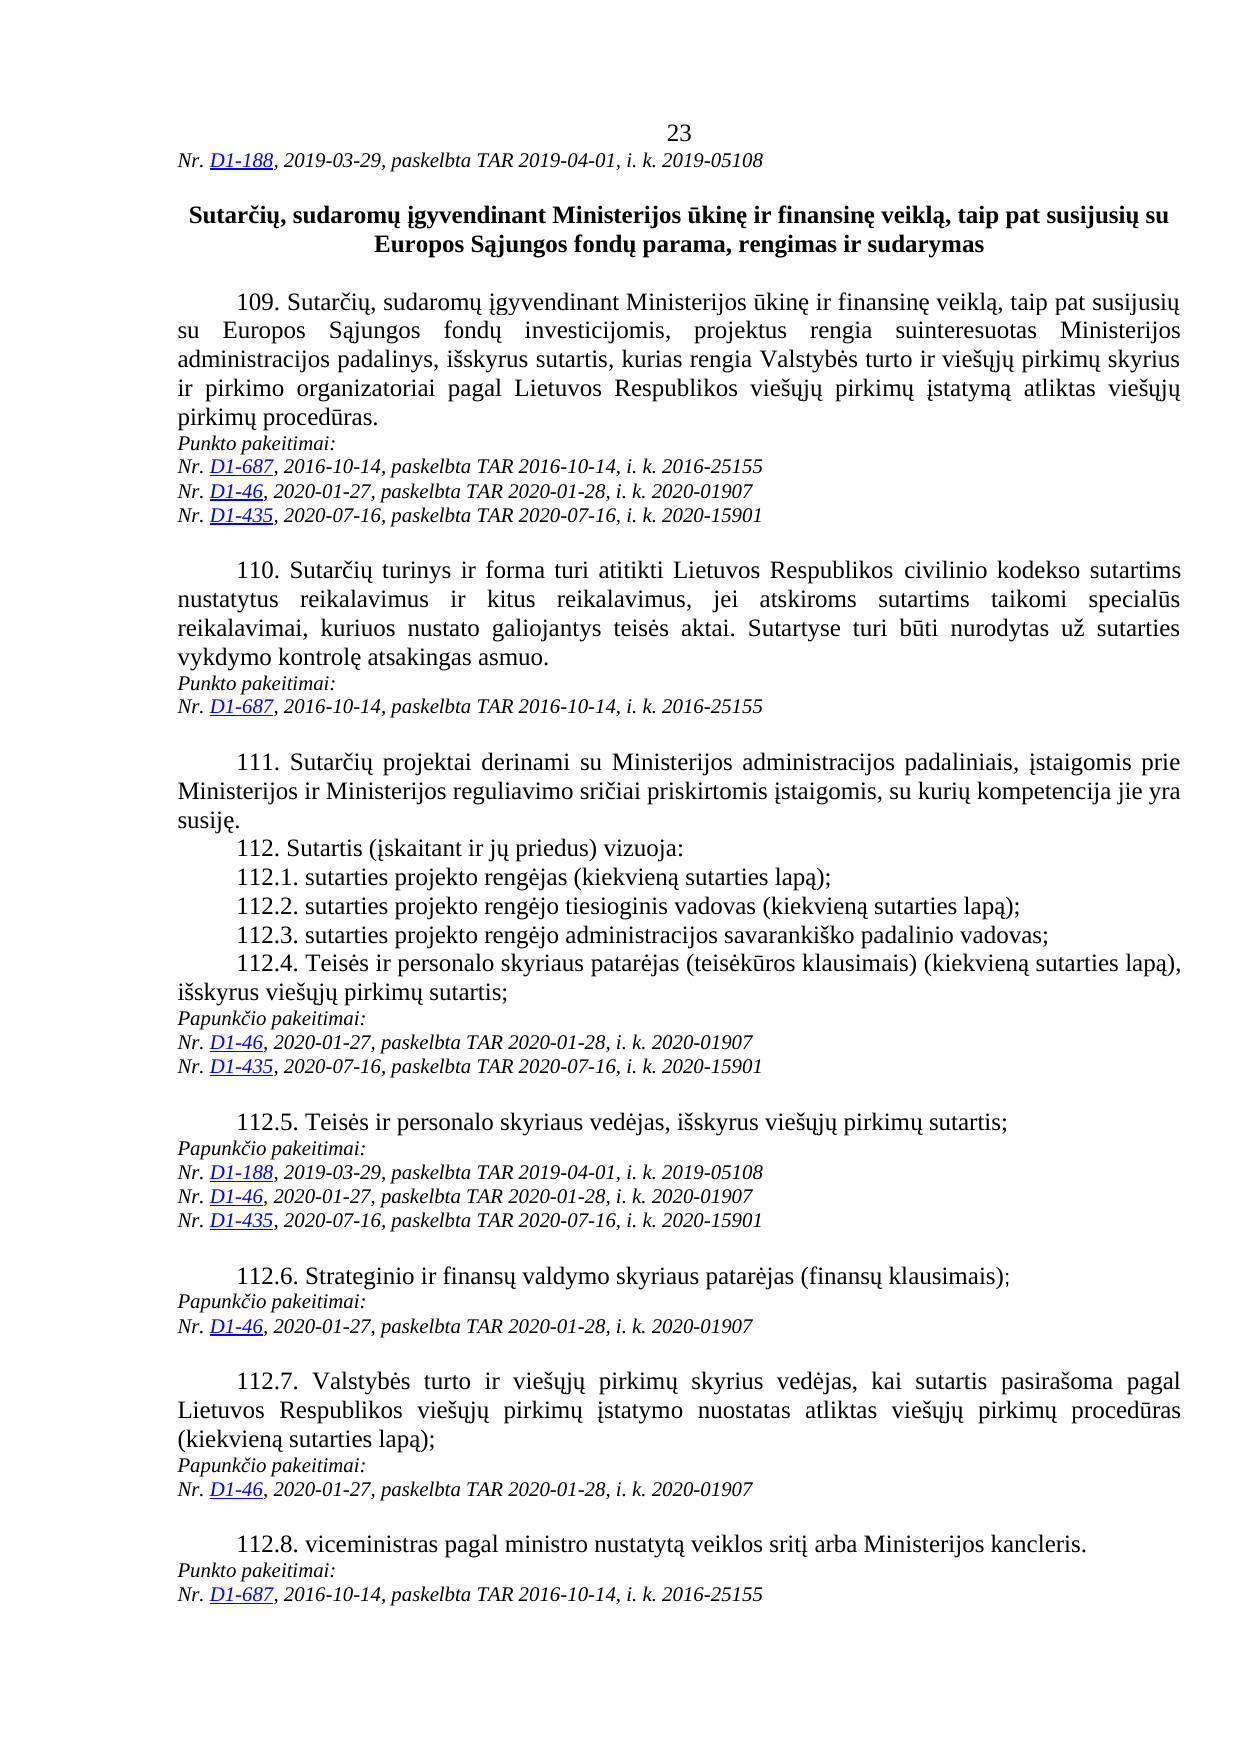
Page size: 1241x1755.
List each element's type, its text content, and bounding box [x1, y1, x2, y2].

text Nr. D1-687, 2016-10-14, paskelbta TAR 2016-10-14, i. k. 2016-25155 [177, 454, 1181, 478]
text Punkto pakeitimai: [177, 430, 1181, 454]
text 112.1. sutarties projekto rengėjas (kiekvieną sutarties lapą); [177, 862, 1181, 891]
text Nr. D1-188, 2019-03-29, paskelbta TAR 2019-04-01, i. k. 2019-05108 [177, 1160, 1181, 1184]
text 112.3. sutarties projekto rengėjo administracijos savarankiško padalinio vadovas; [177, 920, 1181, 948]
text 112.4. Teisės ir personalo skyriaus patarėjas (teisėkūros klausimais) (kiekvieną sutarties lapą), išskyrus viešųjų pirkimų sutartis; [177, 948, 1181, 1006]
text Nr. D1-46, 2020-01-27, paskelbta TAR 2020-01-28, i. k. 2020-01907 [177, 478, 1181, 503]
text Papunkčio pakeitimai: [177, 1289, 1181, 1313]
text 112.6. Strateginio ir finansų valdymo skyriaus patarėjas (finansų klausimais); [177, 1261, 1181, 1289]
text Papunkčio pakeitimai: [177, 1006, 1181, 1030]
text 112.8. viceministras pagal ministro nustatytą veiklos sritį arba Ministerijos kancleris. [177, 1529, 1181, 1558]
text Nr. D1-435, 2020-07-16, paskelbta TAR 2020-07-16, i. k. 2020-15901 [177, 1054, 1181, 1078]
text 112. Sutartis (įskaitant ir jų priedus) vizuoja: [177, 833, 1181, 862]
text Sutarčių, sudaromų įgyvendinant Ministerijos ūkinę ir finansinę veiklą, taip pat susijusių su Europos Sąjungos fondų parama, rengimas ir sudarymas [177, 200, 1181, 258]
text Nr. D1-46, 2020-01-27, paskelbta TAR 2020-01-28, i. k. 2020-01907 [177, 1313, 1181, 1338]
text Nr. D1-435, 2020-07-16, paskelbta TAR 2020-07-16, i. k. 2020-15901 [177, 503, 1181, 527]
text Nr. D1-687, 2016-10-14, paskelbta TAR 2016-10-14, i. k. 2016-25155 [177, 694, 1181, 718]
text Nr. D1-46, 2020-01-27, paskelbta TAR 2020-01-28, i. k. 2020-01907 [177, 1030, 1181, 1054]
text 111. Sutarčių projektai derinami su Ministerijos administracijos padaliniais, įstaigomis prie Ministerijos ir Ministerijos reguliavimo sričiai priskirtomis įstaigomis, su kurių kompetencija jie yra susiję. [177, 747, 1181, 833]
text Papunkčio pakeitimai: [177, 1136, 1181, 1160]
text Punkto pakeitimai: [177, 670, 1181, 694]
text 110. Sutarčių turinys ir forma turi atitikti Lietuvos Respublikos civilinio kodekso sutartims nustatytus reikalavimus ir kitus reikalavimus, jei atskiroms sutartims taikomi specialūs reikalavimai, kuriuos nustato galiojantys teisės aktai. Sutartyse turi būti nurodytas už sutarties vykdymo kontrolę atsakingas asmuo. [177, 555, 1181, 670]
text 112.7. Valstybės turto ir viešųjų pirkimų skyrius vedėjas, kai sutartis pasirašoma pagal Lietuvos Respublikos viešųjų pirkimų įstatymo nuostatas atliktas viešųjų pirkimų procedūras (kiekvieną sutarties lapą); [177, 1366, 1181, 1453]
text Nr. D1-188, 2019-03-29, paskelbta TAR 2019-04-01, i. k. 2019-05108 [177, 148, 1181, 172]
text 112.5. Teisės ir personalo skyriaus vedėjas, išskyrus viešųjų pirkimų sutartis; [177, 1107, 1181, 1136]
text Nr. D1-435, 2020-07-16, paskelbta TAR 2020-07-16, i. k. 2020-15901 [177, 1208, 1181, 1232]
text Nr. D1-46, 2020-01-27, paskelbta TAR 2020-01-28, i. k. 2020-01907 [177, 1184, 1181, 1208]
text 109. Sutarčių, sudaromų įgyvendinant Ministerijos ūkinę ir finansinę veiklą, taip pat susijusių su Europos Sąjungos fondų investicijomis, projektus rengia suinteresuotas Ministerijos administracijos padalinys, išskyrus sutartis, kurias rengia Valstybės turto ir viešųjų pirkimų skyrius ir pirkimo organizatoriai pagal Lietuvos Respublikos viešųjų pirkimų įstatymą atliktas viešųjų pirkimų procedūras. [177, 287, 1181, 430]
text Nr. D1-687, 2016-10-14, paskelbta TAR 2016-10-14, i. k. 2016-25155 [177, 1582, 1181, 1606]
text Papunkčio pakeitimai: [177, 1453, 1181, 1477]
text 112.2. sutarties projekto rengėjo tiesioginis vadovas (kiekvieną sutarties lapą); [177, 891, 1181, 920]
text Nr. D1-46, 2020-01-27, paskelbta TAR 2020-01-28, i. k. 2020-01907 [177, 1477, 1181, 1501]
text Punkto pakeitimai: [177, 1558, 1181, 1582]
